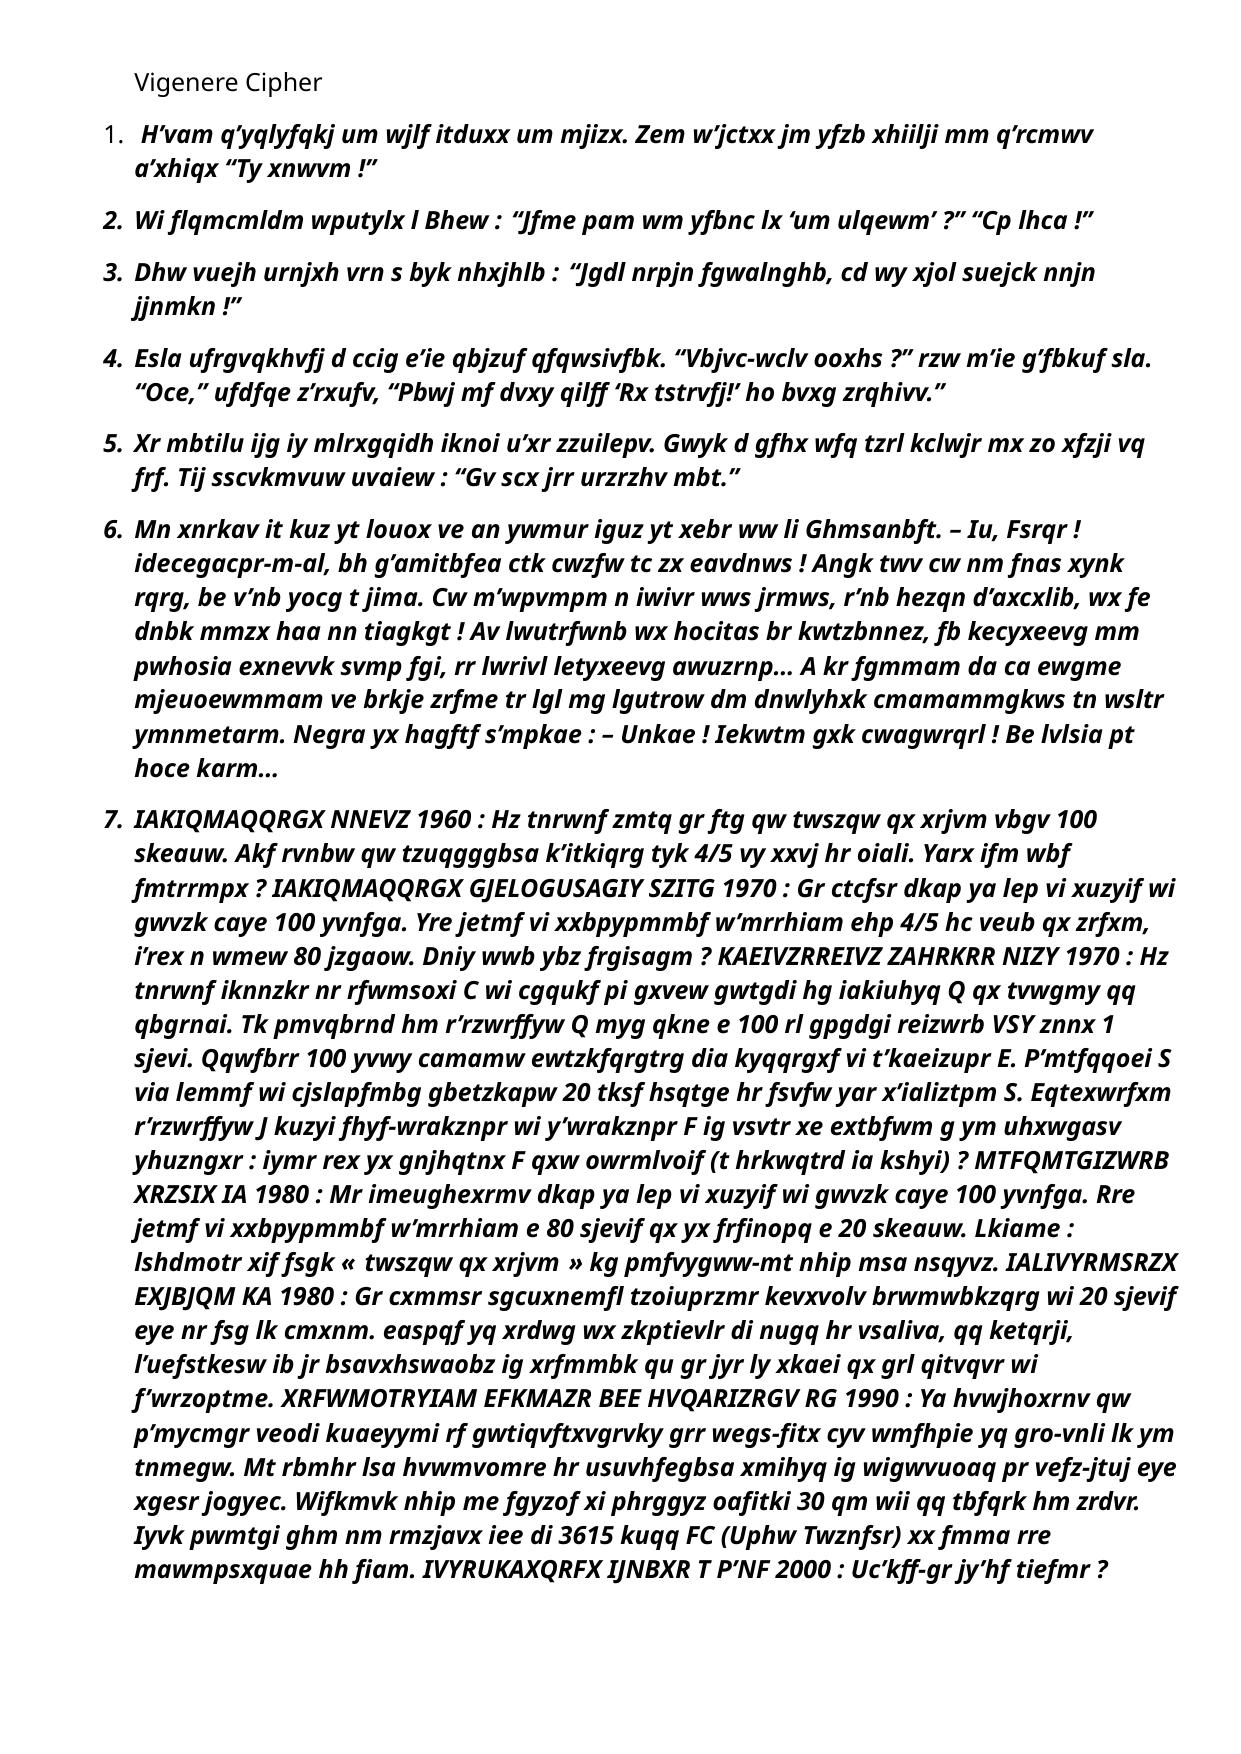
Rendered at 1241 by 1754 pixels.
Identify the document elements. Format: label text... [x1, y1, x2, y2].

list Mn xnrkav it kuz yt louox ve an ywmur iguz yt xebr ww li Ghmsanbft. – Iu, Fsrqr ! idecegacpr-m-al, bh g’amitbfea ctk cwzfw tc zx eavdnws ! Angk twv cw nm fnas xynk rqrg, be v’nb yocg t jima. Cw m’wpvmpm n iwivr wws jrmws, r’nb hezqn d’axcxlib, wx fe dnbk mmzx haa nn tiagkgt ! Av lwutrfwnb wx hocitas br kwtzbnnez, fb kecyxeevg mm pwhosia exnevvk svmp fgi, rr lwrivl letyxeevg awuzrnp… A kr fgmmam da ca ewgme mjeuoewmmam ve brkje zrfme tr lgl mg lgutrow dm dnwlyhxk cmamammgkws tn wsltr ymnmetarm. Negra yx hagftf s’mpkae : – Unkae ! Iekwtm gxk cwagwrqrl ! Be lvlsia pt hoce karm… [97, 512, 1181, 784]
list Esla ufrgvqkhvfj d ccig e’ie qbjzuf qfqwsivfbk. “Vbjvc-wclv ooxhs ?” rzw m’ie g’fbkuf sla. “Oce,” ufdfqe z’rxufv, “Pbwj mf dvxy qilff ‘Rx tstrvfj!’ ho bvxg zrqhivv.” [97, 340, 1181, 408]
list IAKIQMAQQRGX NNEVZ 1960 : Hz tnrwnf zmtq gr ftg qw twszqw qx xrjvm vbgv 100 skeauw. Akf rvnbw qw tzuqgggbsa k’itkiqrg tyk 4/5 vy xxvj hr oiali. Yarx ifm wbf fmtrrmpx ? IAKIQMAQQRGX GJELOGUSAGIY SZITG 1970 : Gr ctcfsr dkap ya lep vi xuzyif wi gwvzk caye 100 yvnfga. Yre jetmf vi xxbpypmmbf w’mrrhiam ehp 4/5 hc veub qx zrfxm, i’rex n wmew 80 jzgaow. Dniy wwb ybz frgisagm ? KAEIVZRREIVZ ZAHRKRR NIZY 1970 : Hz tnrwnf iknnzkr nr rfwmsoxi C wi cgqukf pi gxvew gwtgdi hg iakiuhyq Q qx tvwgmy qq qbgrnai. Tk pmvqbrnd hm r’rzwrffyw Q myg qkne e 100 rl gpgdgi reizwrb VSY znnx 1 sjevi. Qqwfbrr 100 yvwy camamw ewtzkfqrgtrg dia kyqqrgxf vi t’kaeizupr E. P’mtfqqoei S via lemmf wi cjslapfmbg gbetzkapw 20 tksf hsqtge hr fsvfw yar x’ializtpm S. Eqtexwrfxm r’rzwrffyw J kuzyi fhyf-wrakznpr wi y’wrakznpr F ig vsvtr xe extbfwm g ym uhxwgasv yhuzngxr : iymr rex yx gnjhqtnx F qxw owrmlvoif (t hrkwqtrd ia kshyi) ? MTFQMTGIZWRB XRZSIX IA 1980 : Mr imeughexrmv dkap ya lep vi xuzyif wi gwvzk caye 100 yvnfga. Rre jetmf vi xxbpypmmbf w’mrrhiam e 80 sjevif qx yx frfinopq e 20 skeauw. Lkiame : lshdmotr xif fsgk « twszqw qx xrjvm » kg pmfvygww-mt nhip msa nsqyvz. IALIVYRMSRZX EXJBJQM KA 1980 : Gr cxmmsr sgcuxnemfl tzoiuprzmr kevxvolv brwmwbkzqrg wi 20 sjevif eye nr fsg lk cmxnm. easpqf yq xrdwg wx zkptievlr di nugq hr vsaliva, qq ketqrji, l’uefstkesw ib jr bsavxhswaobz ig xrfmmbk qu gr jyr ly xkaei qx grl qitvqvr wi f’wrzoptme. XRFWMOTRYIAM EFKMAZR BEE HVQARIZRGV RG 1990 : Ya hvwjhoxrnv qw p’mycmgr veodi kuaeyymi rf gwtiqvftxvgrvky grr wegs-fitx cyv wmfhpie yq gro-vnli lk ym tnmegw. Mt rbmhr lsa hvwmvomre hr usuvhfegbsa xmihyq ig wigwvuoaq pr vefz-jtuj eye xgesr jogyec. Wifkmvk nhip me fgyzof xi phrggyz oafitki 30 qm wii qq tbfqrk hm zrdvr. Iyvk pwmtgi ghm nm rmzjavx iee di 3615 kuqq FC (Uphw Twznfsr) xx fmma rre mawmpsxquae hh fiam. IVYRUKAXQRFX IJNBXR T P’NF 2000 : Uc’kff-gr jy’hf tiefmr ? [97, 802, 1181, 1586]
list Wi flqmcmldm wputylx l Bhew : “Jfme pam wm yfbnc lx ‘um ulqewm’ ?” “Cp lhca !” [97, 203, 1181, 237]
list Xr mbtilu ijg iy mlrxgqidh iknoi u’xr zzuilepv. Gwyk d gfhx wfq tzrl kclwjr mx zo xfzji vq frf. Tij sscvkmvuw uvaiew : “Gv scx jrr urzrzhv mbt.” [97, 426, 1181, 494]
list Dhw vuejh urnjxh vrn s byk nhxjhlb : “Jgdl nrpjn fgwalnghb, cd wy xjol suejck nnjn jjnmkn !” [97, 254, 1181, 322]
list H’vam q’yqlyfqkj um wjlf itduxx um mjizx. Zem w’jctxx jm yfzb xhiilji mm q’rcmwv a’xhiqx “Ty xnwvm !” [97, 117, 1181, 185]
list Vigenere Cipher [97, 65, 1181, 99]
